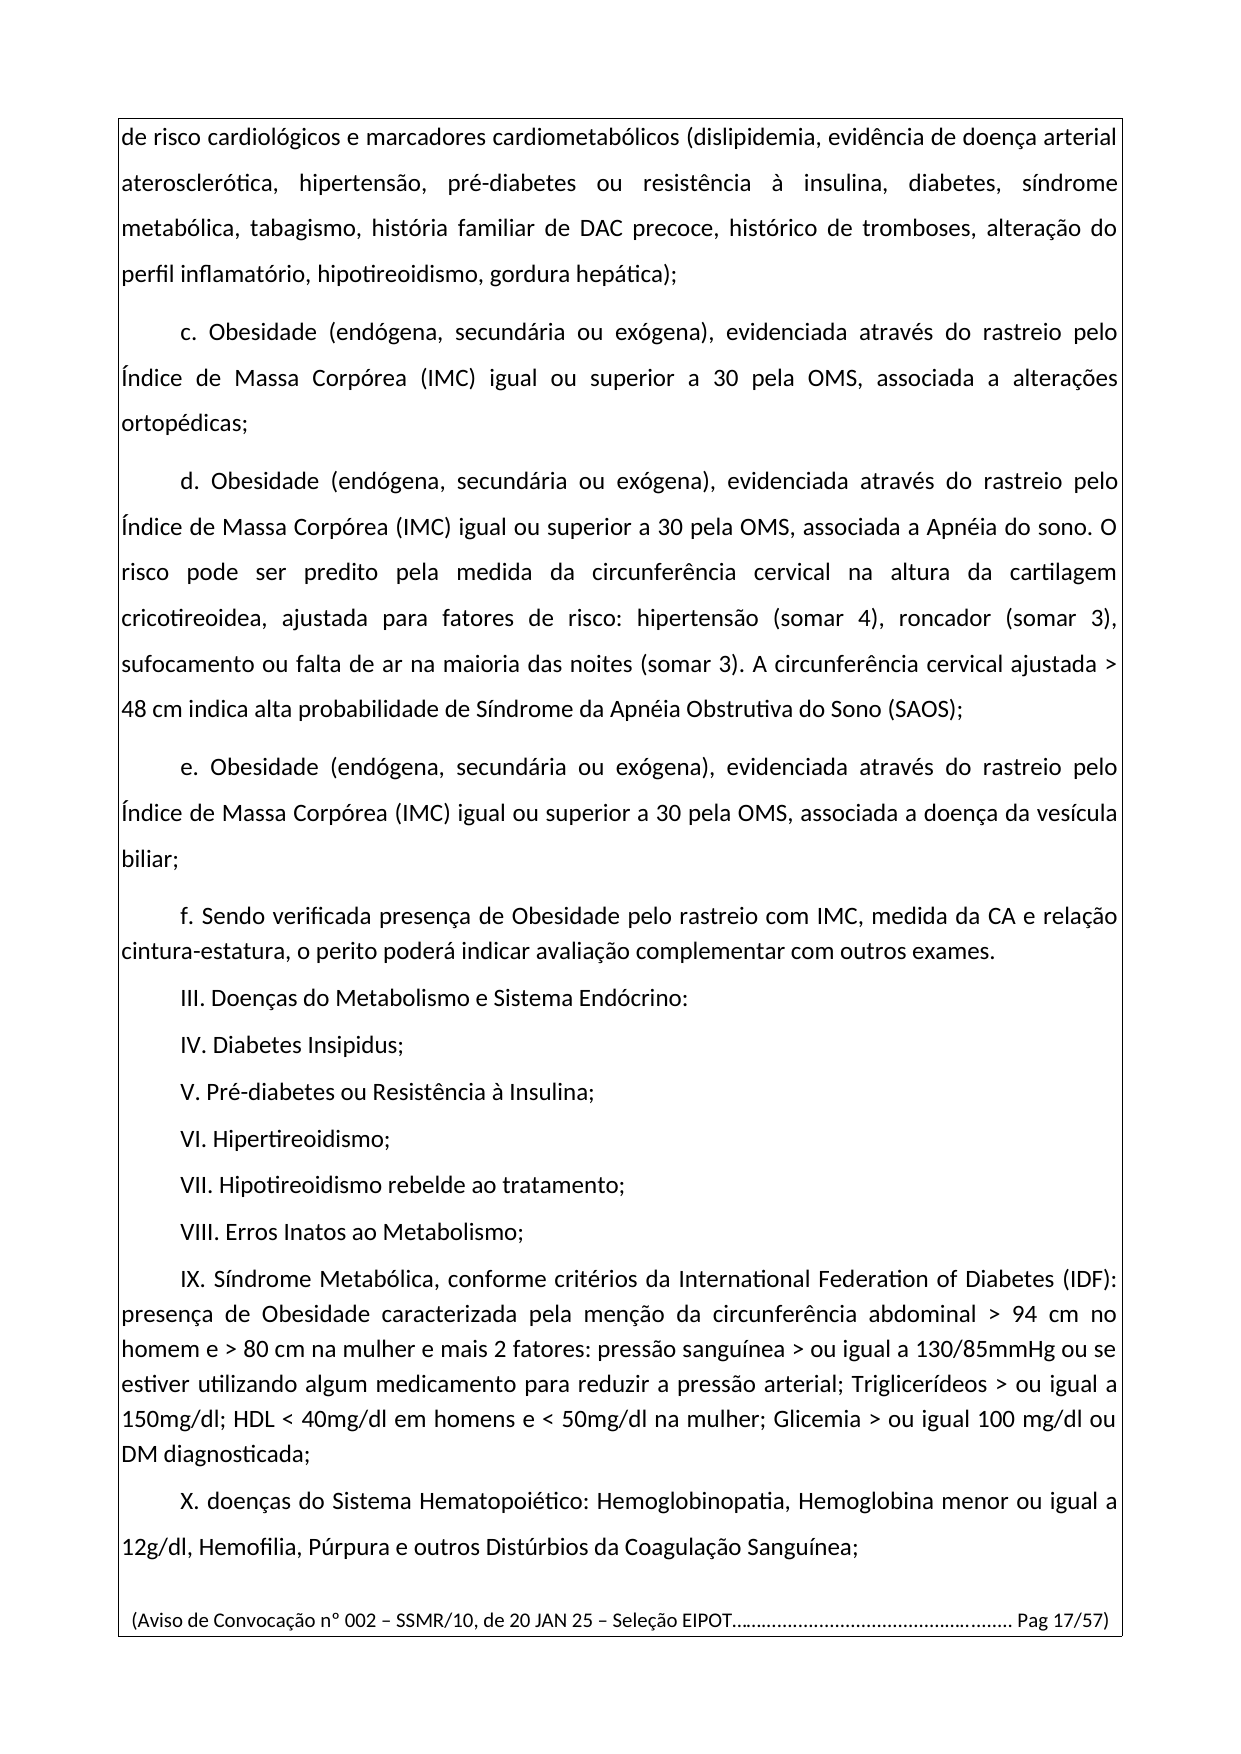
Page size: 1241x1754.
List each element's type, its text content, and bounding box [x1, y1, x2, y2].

text III. Doenças do Metabolismo e Sistema Endócrino: [121, 982, 1119, 1013]
text VIII. Erros Inatos ao Metabolismo; [121, 1217, 1119, 1247]
text de risco cardiológicos e marcadores cardiometabólicos (dislipidemia, evidência de doença arterial aterosclerótica, hipertensão, pré-diabetes ou resistência à insulina, diabetes, síndrome metabólica, tabagismo, história familiar de DAC precoce, histórico de tromboses, alteração do perfil inflamatório, hipotireoidismo, gordura hepática); [121, 121, 1119, 289]
text VII. Hipotireoidismo rebelde ao tratamento; [121, 1170, 1119, 1200]
text f. Sendo verificada presença de Obesidade pelo rastreio com IMC, medida da CA e relação cintura-estatura, o perito poderá indicar avaliação complementar com outros exames. [121, 900, 1119, 966]
text IX. Síndrome Metabólica, conforme critérios da International Federation of Diabetes (IDF): presença de Obesidade caracterizada pela menção da circunferência abdominal > 94 cm no homem e > 80 cm na mulher e mais 2 fatores: pressão sanguínea > ou igual a 130/85mmHg ou se estiver utilizando algum medicamento para reduzir a pressão arterial; Triglicerídeos > ou igual a 150mg/dl; HDL < 40mg/dl em homens e < 50mg/dl na mulher; Glicemia > ou igual 100 mg/dl ou DM diagnosticada; [121, 1263, 1119, 1469]
text e. Obesidade (endógena, secundária ou exógena), evidenciada através do rastreio pelo Índice de Massa Corpórea (IMC) igual ou superior a 30 pela OMS, associada a doença da vesícula biliar; [121, 751, 1119, 873]
text X. doenças do Sistema Hematopoiético: Hemoglobinopatia, Hemoglobina menor ou igual a 12g/dl, Hemofilia, Púrpura e outros Distúrbios da Coagulação Sanguínea; [121, 1485, 1119, 1562]
text IV. Diabetes Insipidus; [121, 1029, 1119, 1059]
text V. Pré-diabetes ou Resistência à Insulina; [121, 1076, 1119, 1106]
text VI. Hipertireoidismo; [121, 1123, 1119, 1153]
text c. Obesidade (endógena, secundária ou exógena), evidenciada através do rastreio pelo Índice de Massa Corpórea (IMC) igual ou superior a 30 pela OMS, associada a alterações ortopédicas; [121, 316, 1119, 438]
text d. Obesidade (endógena, secundária ou exógena), evidenciada através do rastreio pelo Índice de Massa Corpórea (IMC) igual ou superior a 30 pela OMS, associada a Apnéia do sono. O risco pode ser predito pela medida da circunferência cervical na altura da cartilagem cricotireoidea, ajustada para fatores de risco: hipertensão (somar 4), roncador (somar 3), sufocamento ou falta de ar na maioria das noites (somar 3). A circunferência cervical ajustada > 48 cm indica alta probabilidade de Síndrome da Apnéia Obstrutiva do Sono (SAOS); [121, 465, 1119, 724]
